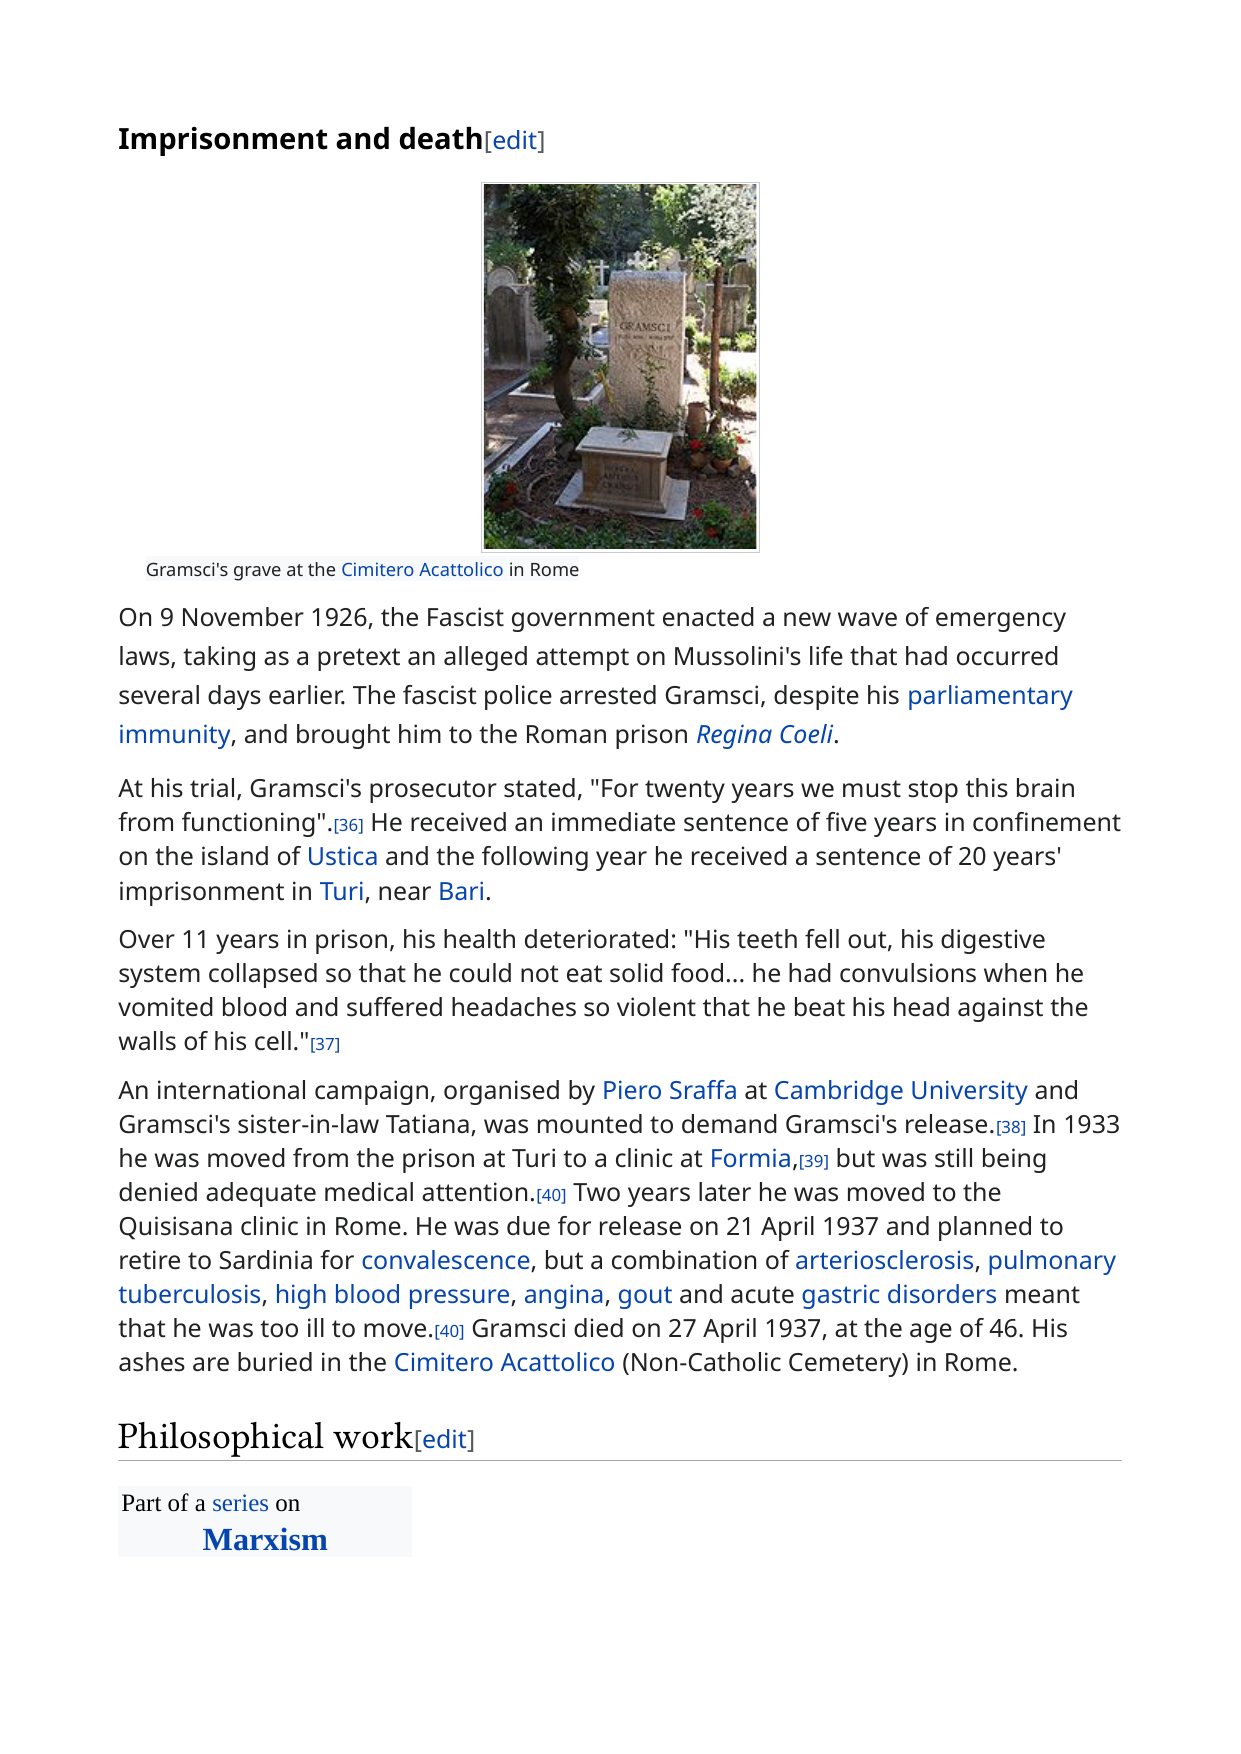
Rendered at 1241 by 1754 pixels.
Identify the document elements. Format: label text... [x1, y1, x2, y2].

text At his trial, Gramsci's prosecutor stated, "For twenty years we must stop this brain from functioning".[36] He received an immediate sentence of five years in confinement on the island of Ustica and the following year he received a sentence of 20 years' imprisonment in Turi, near Bari. [118, 771, 1122, 907]
text An international campaign, organised by Piero Sraffa at Cambridge University and Gramsci's sister-in-law Tatiana, was mounted to demand Gramsci's release.[38] In 1933 he was moved from the prison at Turi to a clinic at Formia,[39] but was still being denied adequate medical attention.[40] Two years later he was moved to the Quisisana clinic in Rome. He was due for release on 21 April 1937 and planned to retire to Sardinia for convalescence, but a combination of arteriosclerosis, pulmonary tuberculosis, high blood pressure, angina, gout and acute gastric disorders meant that he was too ill to move.[40] Gramsci died on 27 April 1937, at the age of 46. His ashes are buried in the Cimitero Acattolico (Non-Catholic Cemetery) in Rome. [118, 1073, 1122, 1379]
subtitle Philosophical work[edit] [118, 1414, 1122, 1460]
picture [483, 184, 757, 549]
text Gramsci's grave at the Cimitero Acattolico in Rome [123, 556, 1122, 581]
subtitle Imprisonment and death[edit] [118, 118, 1122, 158]
text Over 11 years in prison, his health deteriorated: "His teeth fell out, his digestive system collapsed so that he could not eat solid food... he had convulsions when he vomited blood and suffered headaches so violent that he beat his head against the walls of his cell."[37] [118, 922, 1122, 1058]
table_cell Marxism [118, 1520, 412, 1557]
table_header Part of a series on [118, 1486, 412, 1520]
text On 9 November 1926, the Fascist government enacted a new wave of emergency laws, taking as a pretext an alleged attempt on Mussolini's life that had occurred several days earlier. The fascist police arrested Gramsci, despite his parliamentary immunity, and brought him to the Roman prison Regina Coeli. [118, 600, 1122, 751]
